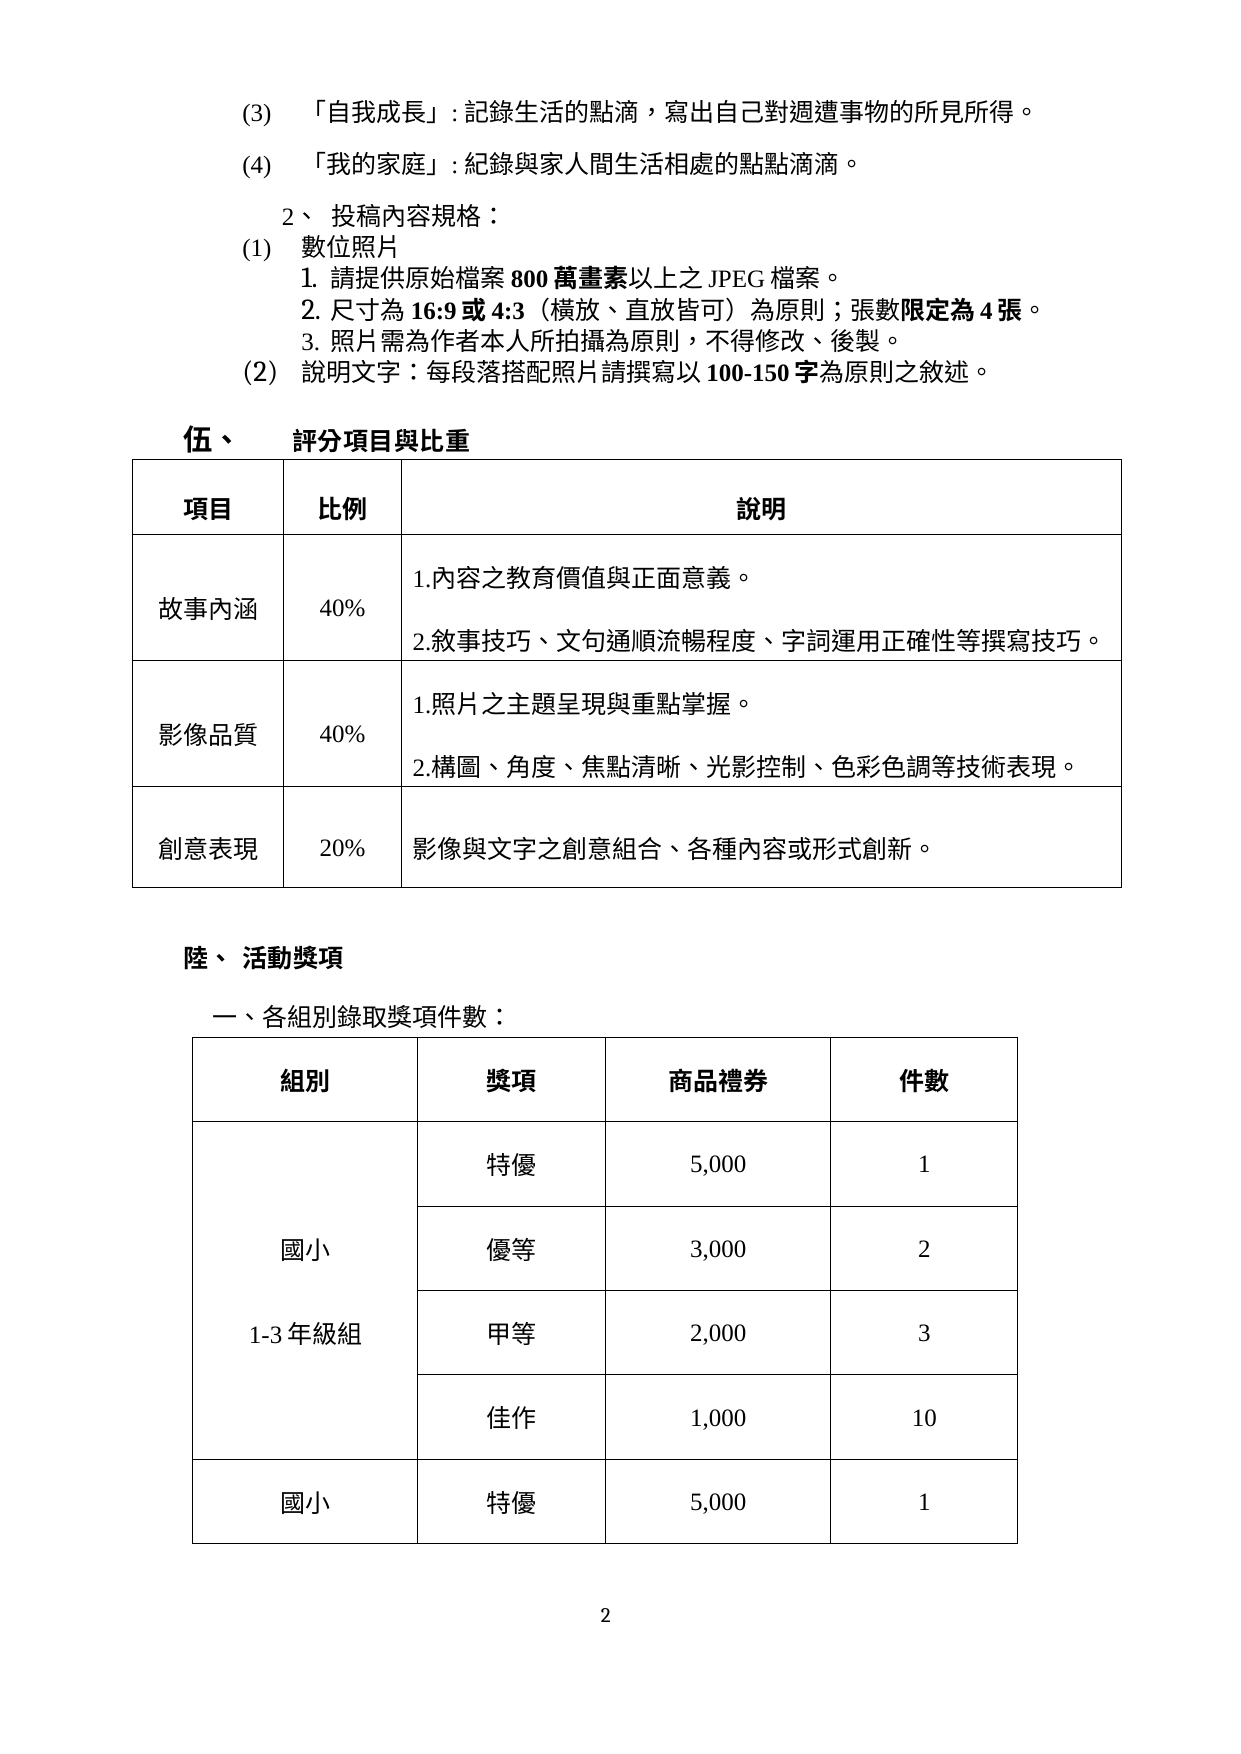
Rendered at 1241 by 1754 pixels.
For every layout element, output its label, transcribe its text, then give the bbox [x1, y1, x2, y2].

table_cell 影像與文字之創意組合、各種內容或形式創新。 [402, 787, 1121, 887]
list 「我的家庭」: 紀錄與家人間生活相處的點點滴滴。 [242, 148, 1078, 179]
table_header 商品禮券 [606, 1038, 830, 1121]
table_cell 甲等 [418, 1291, 605, 1374]
table_cell 特優 [418, 1460, 605, 1543]
table_cell 1 [831, 1122, 1017, 1206]
table_cell 40% [284, 535, 401, 660]
table_cell 10 [831, 1375, 1017, 1459]
table_cell 20% [284, 787, 401, 887]
table_cell 國小 1-3年級組 [193, 1122, 417, 1459]
table_cell 影像品質 [133, 661, 283, 786]
table_cell 佳作 [418, 1375, 605, 1459]
table_cell 優等 [418, 1207, 605, 1290]
table_header 項目 [133, 460, 283, 534]
list 投稿內容規格： [282, 200, 1078, 232]
table_cell 2,000 [606, 1291, 830, 1374]
table_cell 3,000 [606, 1207, 830, 1290]
table_cell 特優 [418, 1122, 605, 1206]
table_header 比例 [284, 460, 401, 534]
table_cell 40% [284, 661, 401, 786]
table_cell 1.內容之教育價值與正面意義。 2.敘事技巧、文句通順流暢程度、字詞運用正確性等撰寫技巧。 [402, 535, 1121, 660]
table_cell 創意表現 [133, 787, 283, 887]
table_header 說明 [402, 460, 1121, 534]
table_cell 3 [831, 1291, 1017, 1374]
table_cell 故事內涵 [133, 535, 283, 660]
list 說明文字：每段落搭配照片請撰寫以100-150字為原則之敘述。 [242, 357, 1078, 388]
list 數位照片 [242, 232, 1078, 263]
list 「自我成長」: 記錄生活的點滴，寫出自己對週遭事物的所見所得。 [242, 96, 1078, 127]
table_cell 1,000 [606, 1375, 830, 1459]
table_header 件數 [831, 1038, 1017, 1121]
table_header 獎項 [418, 1038, 605, 1121]
table_cell 5,000 [606, 1460, 830, 1543]
table_cell 國小 [193, 1460, 417, 1543]
table_cell 5,000 [606, 1122, 830, 1206]
table_cell 1 [831, 1460, 1017, 1543]
text 一、各組別錄取獎項件數： [183, 974, 1078, 1037]
table_cell 2 [831, 1207, 1017, 1290]
list 照片需為作者本人所拍攝為原則，不得修改、後製。 [301, 325, 1078, 357]
list 尺寸為16:9或4:3（橫放、直放皆可）為原則；張數限定為4張。 [301, 294, 1078, 325]
table_header 組別 [193, 1038, 417, 1121]
list 評分項目與比重 [183, 417, 1078, 459]
table_cell 1.照片之主題呈現與重點掌握。 2.構圖、角度、焦點清晰、光影控制、色彩色調等技術表現。 [402, 661, 1121, 786]
list 請提供原始檔案800萬畫素以上之JPEG檔案。 [301, 263, 1078, 294]
list 活動獎項 [183, 938, 1078, 974]
